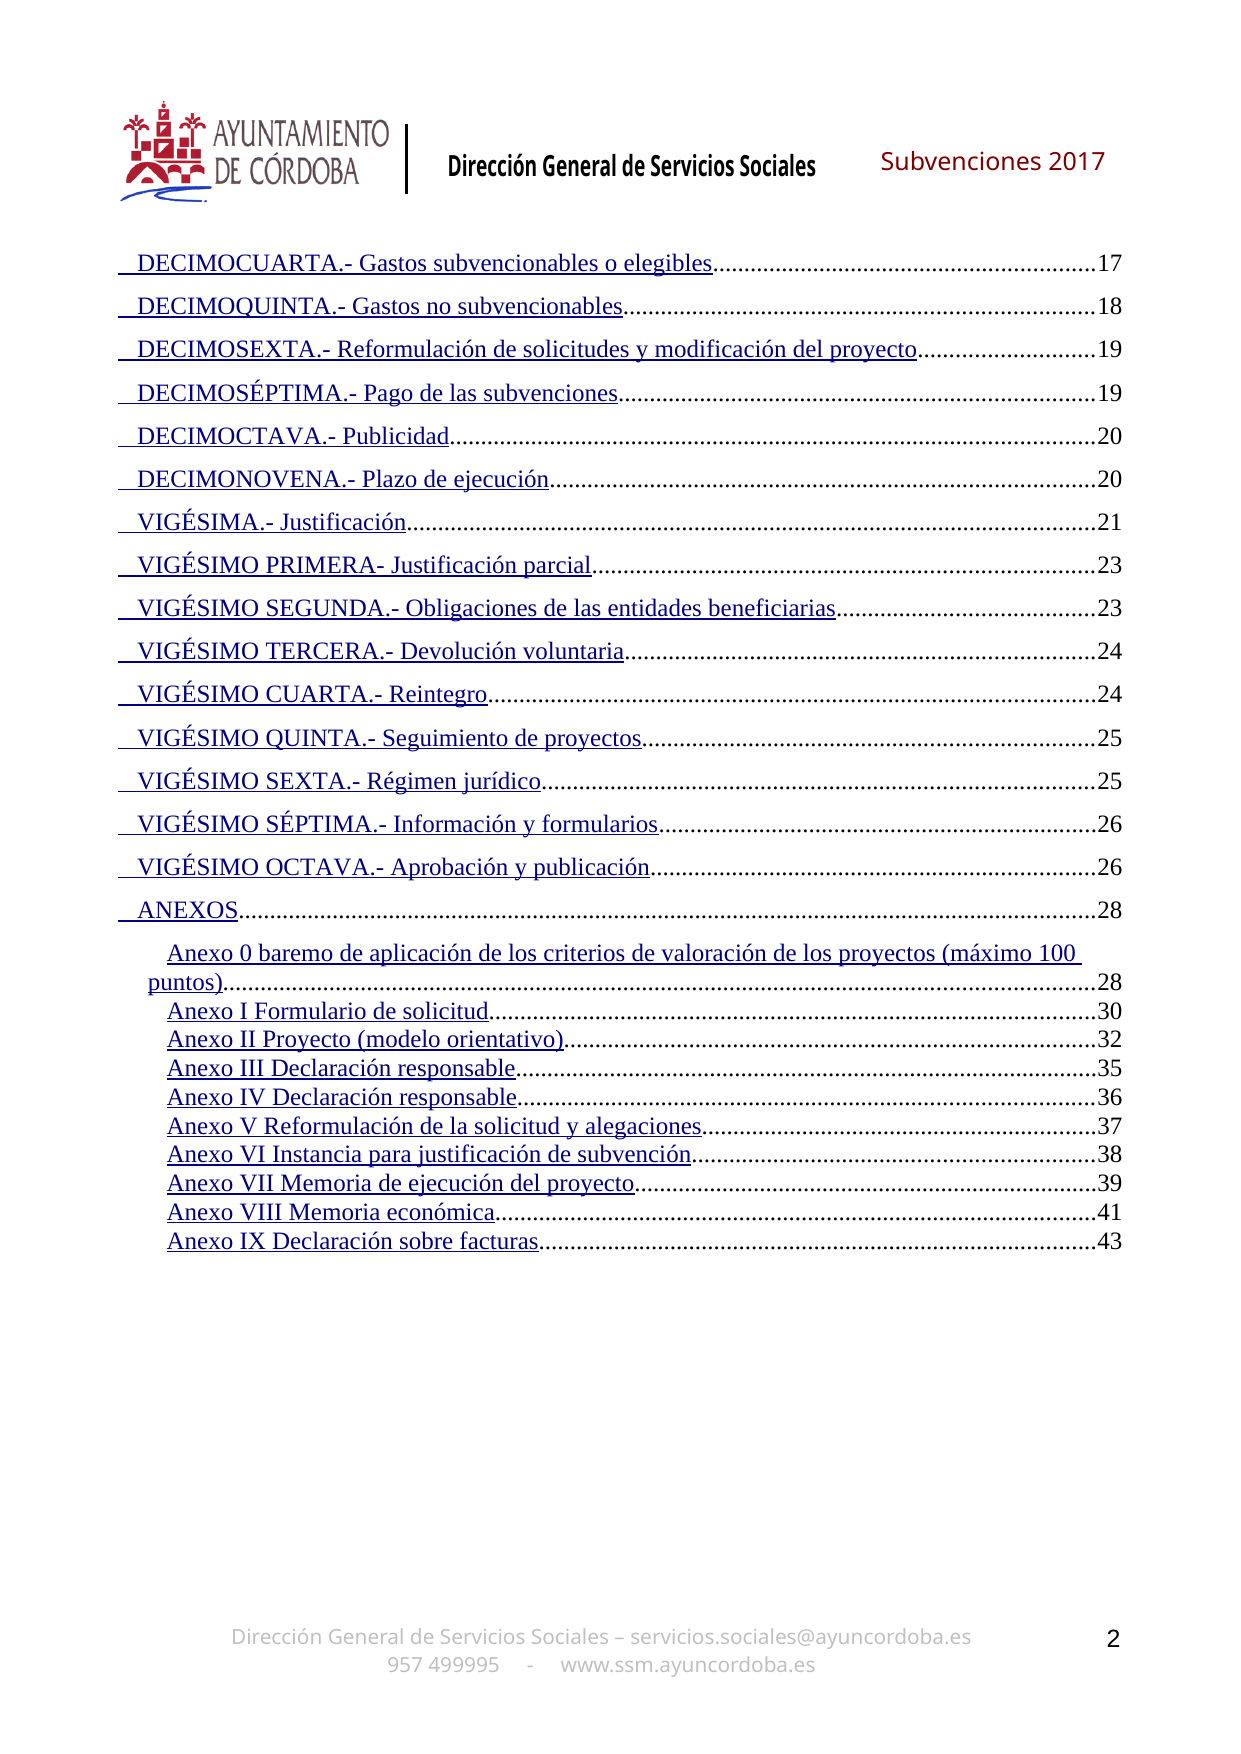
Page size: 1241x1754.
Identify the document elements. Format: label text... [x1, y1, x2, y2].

text VIGÉSIMO SEGUNDA.- Obligaciones de las entidades beneficiarias 23 [118, 593, 1122, 622]
text VIGÉSIMO OCTAVA.- Aprobación y publicación 26 [118, 852, 1122, 881]
text Anexo V Reformulación de la solicitud y alegaciones 37 [148, 1111, 1122, 1139]
text VIGÉSIMO CUARTA.- Reintegro 24 [118, 679, 1122, 708]
picture [117, 99, 391, 204]
text DECIMOCTAVA.- Publicidad 20 [118, 421, 1122, 449]
text VIGÉSIMO TERCERA.- Devolución voluntaria 24 [118, 636, 1122, 665]
text Anexo VIII Memoria económica 41 [148, 1197, 1122, 1226]
text DECIMOSEXTA.- Reformulación de solicitudes y modificación del proyecto 19 [118, 334, 1122, 363]
text Anexo VI Instancia para justificación de subvención 38 [148, 1139, 1122, 1168]
text Anexo II Proyecto (modelo orientativo) 32 [148, 1024, 1122, 1053]
text ANEXOS 28 [118, 895, 1122, 924]
text Anexo IV Declaración responsable 36 [148, 1082, 1122, 1111]
text DECIMOQUINTA.- Gastos no subvencionables 18 [118, 291, 1122, 320]
text Anexo 0 baremo de aplicación de los criterios de valoración de los proyectos (máximo 100 puntos) 28 [148, 938, 1122, 996]
text Anexo VII Memoria de ejecución del proyecto 39 [148, 1168, 1122, 1197]
text VIGÉSIMO SÉPTIMA.- Información y formularios 26 [118, 809, 1122, 838]
text VIGÉSIMO PRIMERA- Justificación parcial 23 [118, 550, 1122, 579]
text Anexo I Formulario de solicitud 30 [148, 996, 1122, 1024]
text DECIMOCUARTA.- Gastos subvencionables o elegibles 17 [118, 248, 1122, 277]
text DECIMONOVENA.- Plazo de ejecución 20 [118, 464, 1122, 493]
text VIGÉSIMO QUINTA.- Seguimiento de proyectos 25 [118, 723, 1122, 751]
text Anexo IX Declaración sobre facturas 43 [148, 1226, 1122, 1254]
text Anexo III Declaración responsable 35 [148, 1053, 1122, 1082]
text VIGÉSIMA.- Justificación 21 [118, 507, 1122, 536]
text DECIMOSÉPTIMA.- Pago de las subvenciones 19 [118, 378, 1122, 406]
text VIGÉSIMO SEXTA.- Régimen jurídico 25 [118, 766, 1122, 794]
